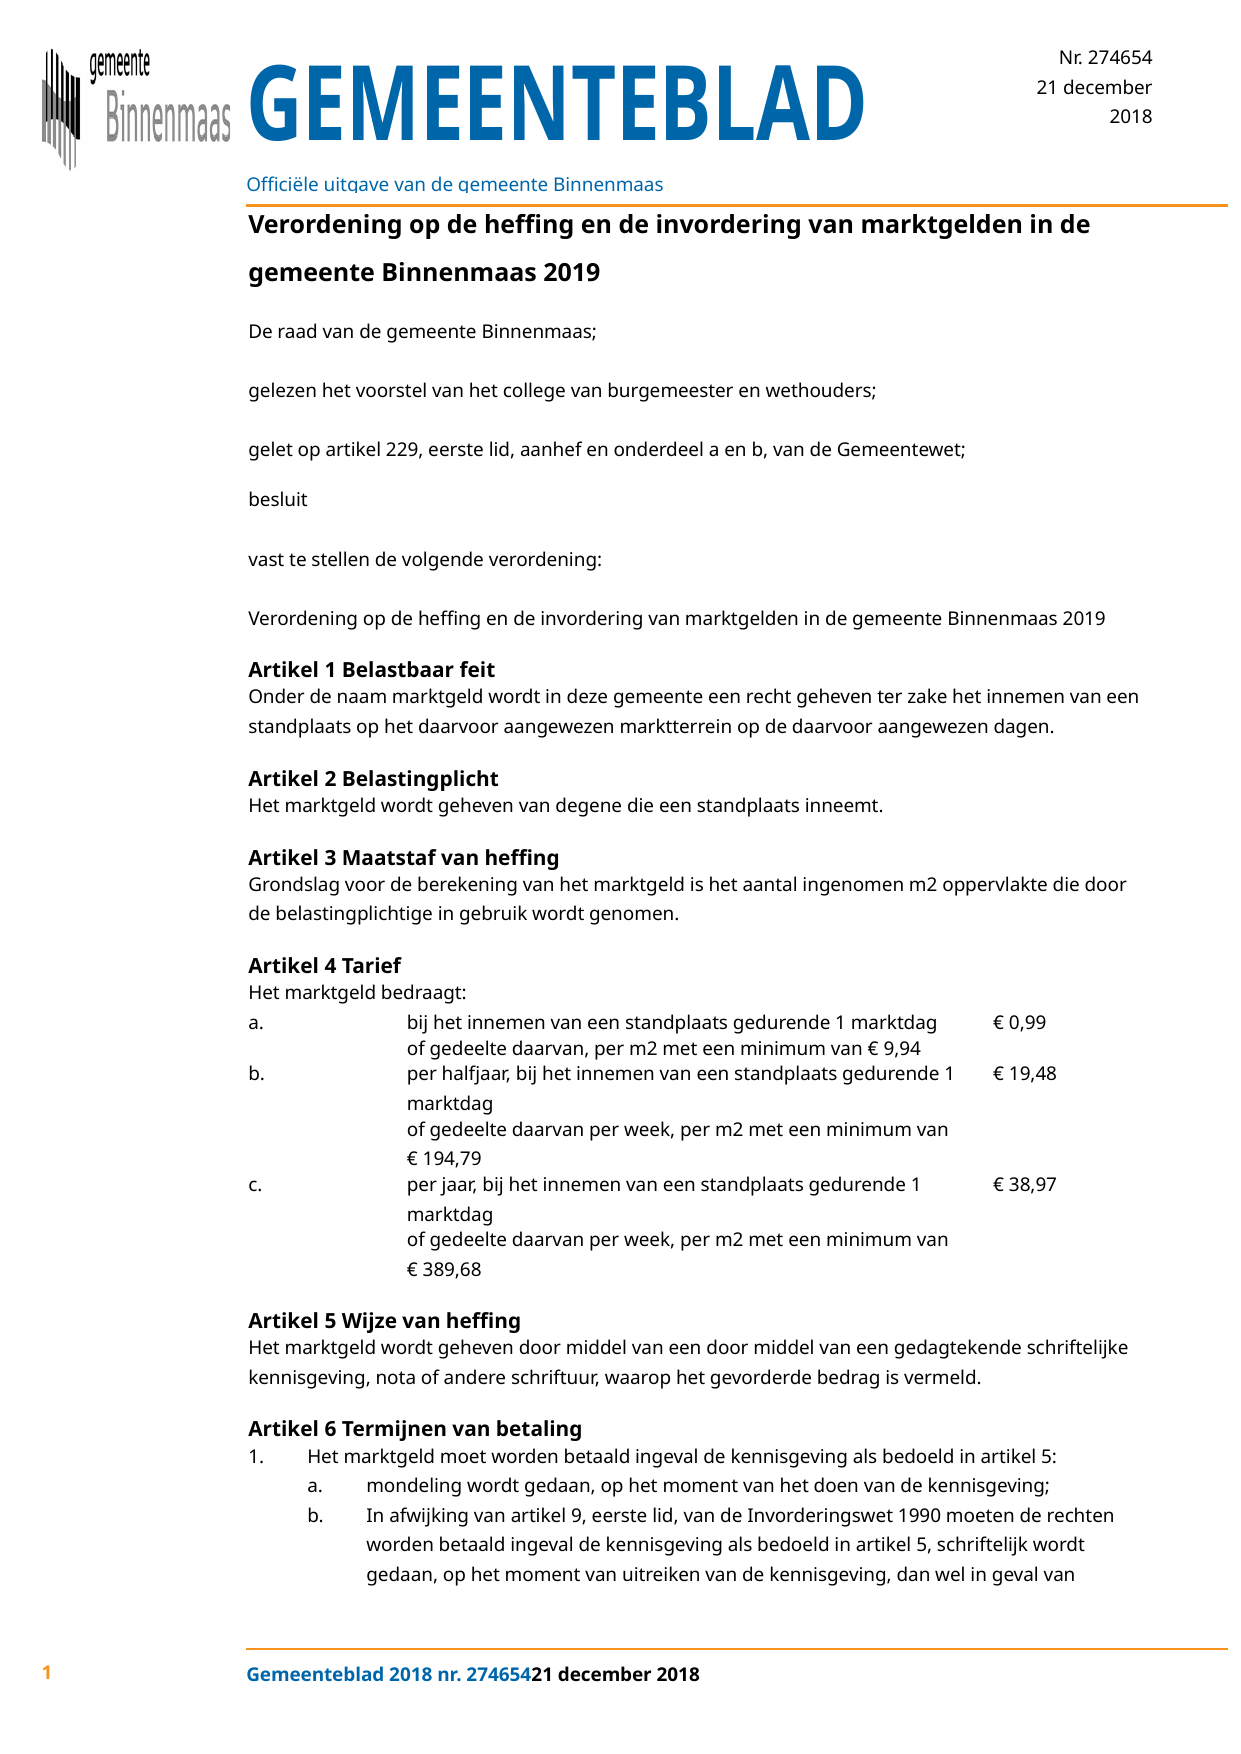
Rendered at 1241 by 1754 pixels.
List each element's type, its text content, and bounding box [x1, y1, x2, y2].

table_cell b. [248, 1061, 407, 1116]
table_cell of gedeelte daarvan per week, per m2 met een minimum van € 194,79 [407, 1116, 993, 1171]
table_cell [993, 1035, 1152, 1061]
text besluit [248, 487, 1152, 512]
text gelezen het voorstel van het college van burgemeester en wethouders; [248, 377, 1152, 403]
text Artikel 3 Maatstaf van heffing [248, 843, 1152, 871]
list mondeling wordt gedaan, op het moment van het doen van de kennisgeving; [307, 1472, 1152, 1498]
table_cell [248, 1116, 407, 1171]
text gelet op artikel 229, eerste lid, aanhef en onderdeel a en b, van de Gemeentewet; [248, 436, 1152, 462]
text Het marktgeld wordt geheven door middel van een door middel van een gedagtekende schriftelijke kennisgeving, nota of andere schriftuur, waarop het gevorderde bedrag is vermeld. [248, 1334, 1152, 1390]
table_header € 0,99 [993, 1009, 1152, 1035]
table_cell € 19,48 [993, 1061, 1152, 1116]
table_cell of gedeelte daarvan per week, per m2 met een minimum van € 389,68 [407, 1227, 993, 1282]
text vast te stellen de volgende verordening: [248, 546, 1152, 571]
table_cell c. [248, 1171, 407, 1227]
text Artikel 5 Wijze van heffing [248, 1306, 1152, 1334]
text De raad van de gemeente Binnenmaas; [248, 318, 1152, 344]
text Verordening op de heffing en de invordering van marktgelden in de gemeente Binnenmaas 2019 [248, 605, 1152, 631]
table_header a. [248, 1009, 407, 1035]
text Verordening op de heffing en de invordering van marktgelden in de gemeente Binnenmaas 2019 [248, 207, 1152, 288]
table_cell per halfjaar, bij het innemen van een standplaats gedurende 1 marktdag [407, 1061, 993, 1116]
table_cell of gedeelte daarvan, per m2 met een minimum van € 9,94 [407, 1035, 993, 1061]
table_cell per jaar, bij het innemen van een standplaats gedurende 1 marktdag [407, 1171, 993, 1227]
text Het marktgeld wordt geheven van degene die een standplaats inneemt. [248, 792, 1152, 818]
text Onder de naam marktgeld wordt in deze gemeente een recht geheven ter zake het innemen van een standplaats op het daarvoor aangewezen marktterrein op de daarvoor aangewezen dagen. [248, 684, 1152, 739]
text Grondslag voor de berekening van het marktgeld is het aantal ingenomen m2 oppervlakte die door de belastingplichtige in gebruik wordt genomen. [248, 871, 1152, 926]
table_cell [248, 1035, 407, 1061]
text Artikel 4 Tarief [248, 951, 1152, 979]
text Artikel 2 Belastingplicht [248, 764, 1152, 792]
text Het marktgeld bedraagt: [248, 979, 1152, 1005]
picture [41, 47, 231, 172]
table_header bij het innemen van een standplaats gedurende 1 marktdag [407, 1009, 993, 1035]
list Het marktgeld moet worden betaald ingeval de kennisgeving als bedoeld in artikel 5: [248, 1443, 1152, 1468]
list In afwijking van artikel 9, eerste lid, van de Invorderingswet 1990 moeten de rechten worden betaald ingeval de kennisgeving als bedoeld in artikel 5, schriftelijk wordt gedaan, op het moment van uitreiken van de kennisgeving, dan wel in geval van [307, 1502, 1152, 1587]
table_cell [993, 1227, 1152, 1282]
text Artikel 6 Termijnen van betaling [248, 1414, 1152, 1443]
table_cell € 38,97 [993, 1171, 1152, 1227]
table_cell [248, 1227, 407, 1282]
text Artikel 1 Belastbaar feit [248, 655, 1152, 684]
table_cell [993, 1116, 1152, 1171]
